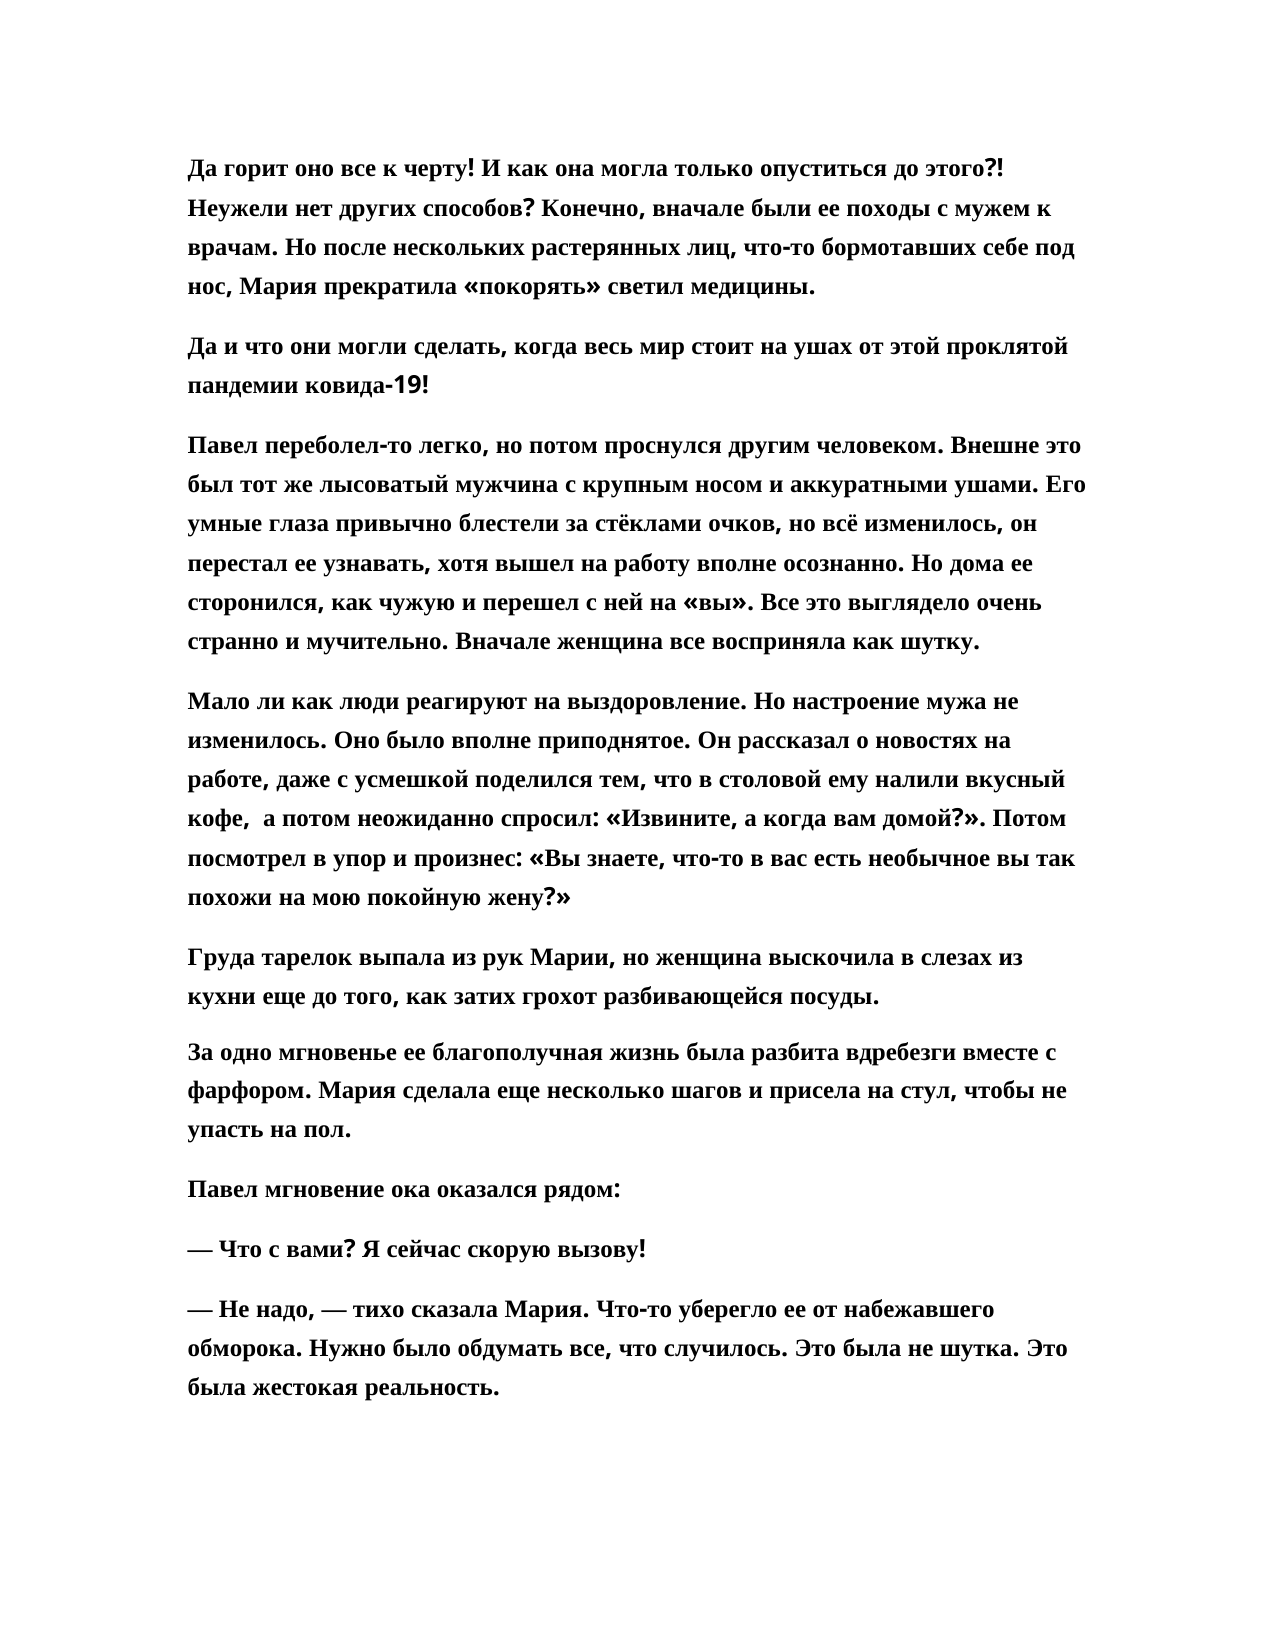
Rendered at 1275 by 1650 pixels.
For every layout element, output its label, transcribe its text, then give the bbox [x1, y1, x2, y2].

text — Не надо, — тихо сказала Мария. Что-то уберегло ее от набежавшего обморока. Нужно было обдумать все, что случилось. Это была не шутка. Это была жестокая реальность. [187, 1291, 1087, 1403]
text — Что с вами? Я сейчас скорую вызову! [187, 1231, 1087, 1264]
text Мало ли как люди реагируют на выздоровление. Но настроение мужа не изменилось. Оно было вполне приподнятое. Он рассказал о новостях на работе, даже с усмешкой поделился тем, что в столовой ему налили вкусный кофе, а потом неожиданно спросил: «Извините, а когда вам домой?». Потом посмотрел в упор и произнес: «Вы знаете, что-то в вас есть необычное вы так похожи на мою покойную жену?» [187, 682, 1087, 912]
text Павел мгновение ока оказался рядом: [187, 1171, 1087, 1204]
text Павел переболел-то легко, но потом проснулся другим человеком. Внешне это был тот же лысоватый мужчина с крупным носом и аккуратными ушами. Его умные глаза привычно блестели за стёклами очков, но всё изменилось, он перестал ее узнавать, хотя вышел на работу вполне осознанно. Но дома ее сторонился, как чужую и перешел с ней на «вы». Все это выглядело очень странно и мучительно. Вначале женщина все восприняла как шутку. [187, 427, 1087, 657]
text Да горит оно все к черту! И как она могла только опуститься до этого?! Неужели нет других способов? Конечно, вначале были ее походы с мужем к врачам. Но после нескольких растерянных лиц, что-то бормотавших себе под нос, Мария прекратила «покорять» светил медицины. [187, 150, 1087, 302]
text Да и что они могли сделать, когда весь мир стоит на ушах от этой проклятой пандемии ковида-19! [187, 327, 1087, 401]
text Груда тарелок выпала из рук Марии, но женщина выскочила в слезах из кухни еще до того, как затих грохот разбивающейся посуды. [187, 938, 1087, 1012]
text За одно мгновенье ее благополучная жизнь была разбита вдребезги вместе с фарфором. Мария сделала еще несколько шагов и присела на стул, чтобы не упасть на пол. [187, 1037, 1087, 1144]
